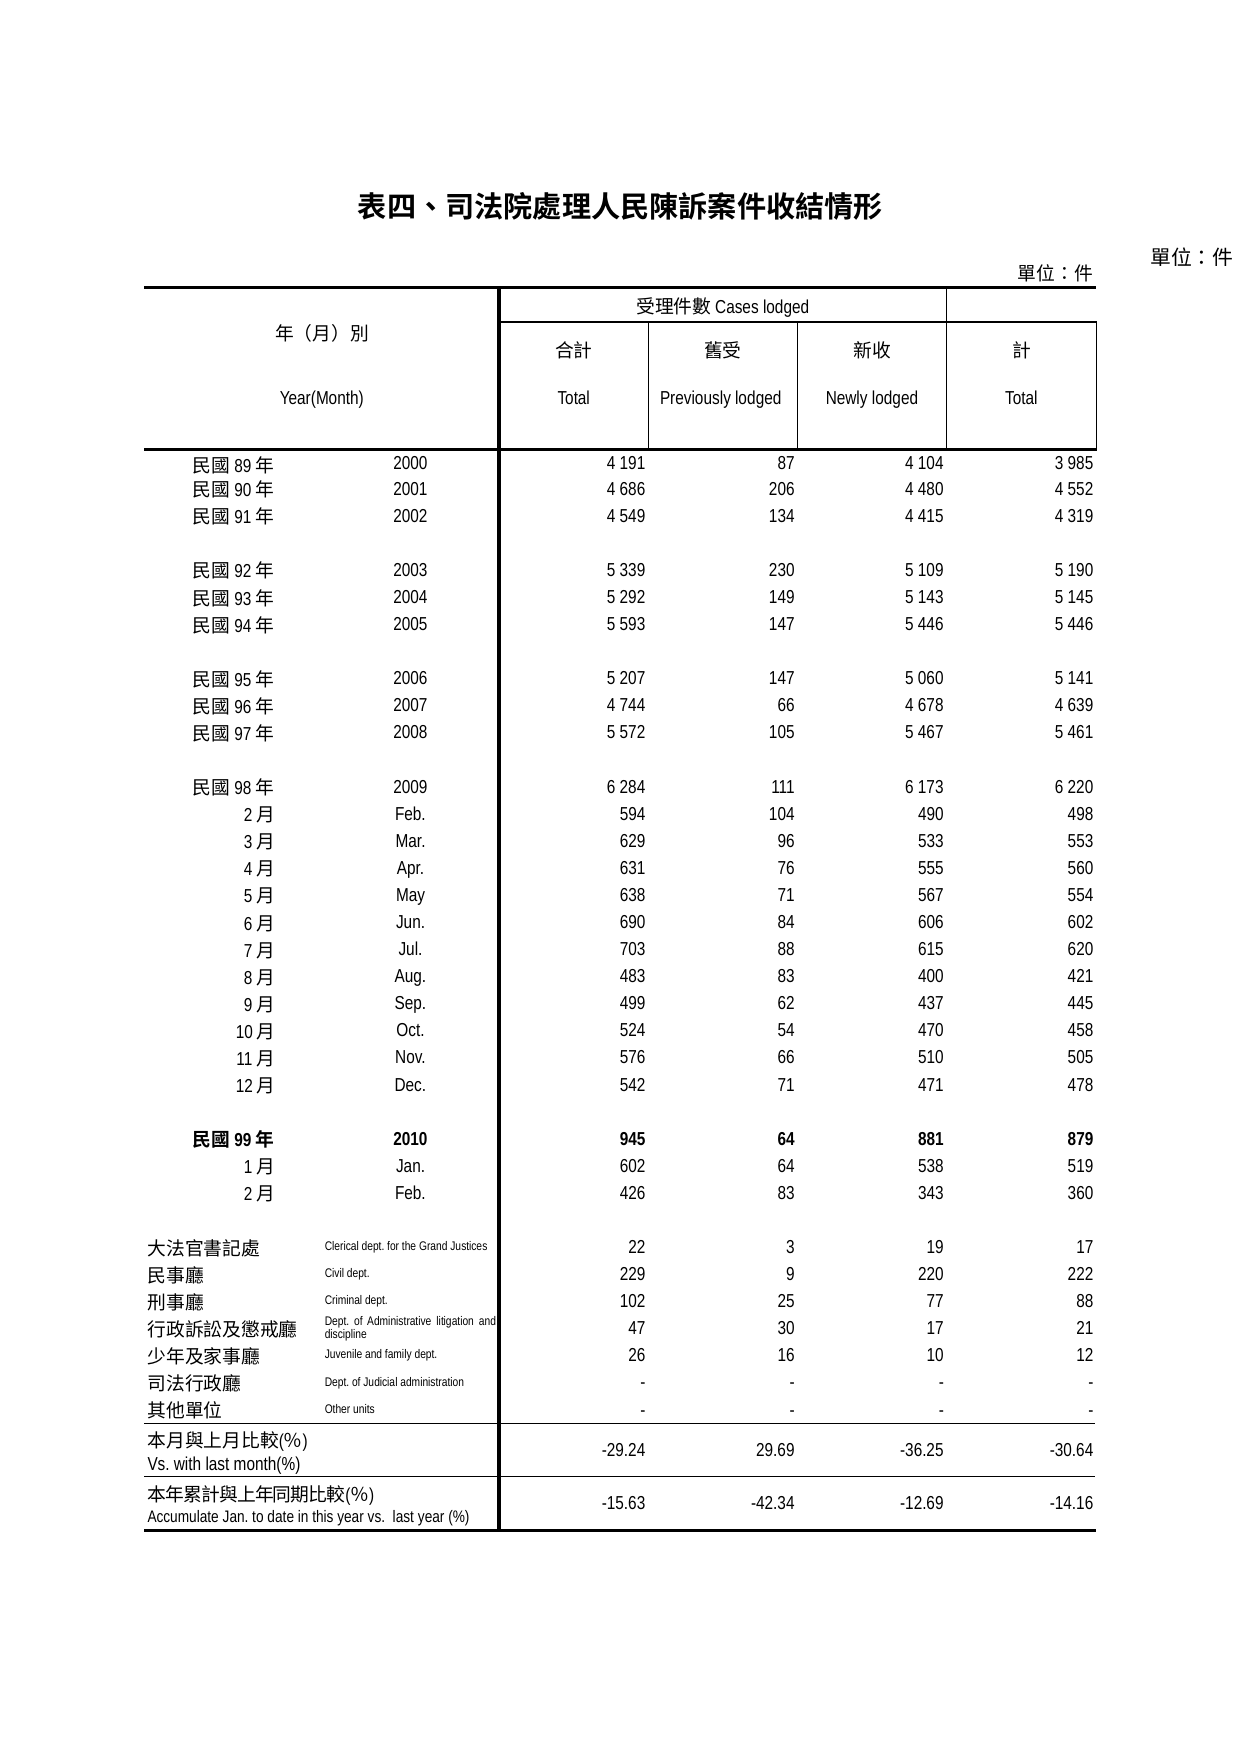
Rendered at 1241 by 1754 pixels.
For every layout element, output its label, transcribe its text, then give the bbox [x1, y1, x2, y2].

table_cell 66 [648, 1044, 797, 1071]
table_cell 大法官書記處 [144, 1233, 322, 1260]
table_cell Feb. [322, 800, 497, 827]
table_cell 11月 [144, 1044, 322, 1071]
table_cell 560 [946, 854, 1096, 881]
table_cell 7月 [144, 935, 322, 962]
table_cell [946, 1206, 1096, 1233]
table_cell 400 [797, 963, 946, 989]
table_cell 22 [501, 1233, 648, 1260]
table_cell [322, 1098, 497, 1125]
table_cell 576 [501, 1044, 648, 1071]
table_cell 606 [797, 908, 946, 935]
table_cell 631 [501, 854, 648, 881]
table_cell 民國 95年 [144, 665, 322, 692]
table_cell 149 [648, 583, 797, 610]
table_cell 4 744 [501, 692, 648, 719]
table_cell Nov. [322, 1044, 497, 1071]
table_cell 71 [648, 881, 797, 908]
table_cell -14.16 [946, 1476, 1096, 1529]
table_cell 2001 [322, 475, 497, 502]
table_cell 499 [501, 990, 648, 1017]
table_cell 民國 98年 [144, 773, 322, 800]
table_cell 703 [501, 935, 648, 962]
table_cell 5 143 [797, 583, 946, 610]
table_cell 483 [501, 963, 648, 989]
table_cell 945 [501, 1125, 648, 1152]
text 單位：件 [1150, 241, 1240, 266]
table_cell 2003 [322, 556, 497, 583]
table_cell 524 [501, 1017, 648, 1044]
table_cell 147 [648, 665, 797, 692]
table_cell [144, 1098, 322, 1125]
table_cell 29.69 [648, 1424, 797, 1476]
table_cell Jul. [322, 935, 497, 962]
table_cell 4 678 [797, 692, 946, 719]
table_cell 5 593 [501, 610, 648, 637]
table_cell 行政訴訟及懲戒廳 [144, 1315, 322, 1342]
table_cell 62 [648, 990, 797, 1017]
table_cell 民國 92年 [144, 556, 322, 583]
table_cell 5 461 [946, 719, 1096, 746]
table_cell 445 [946, 990, 1096, 1017]
table_cell 本月與上月比較(％) Vs. with last month(%) [144, 1424, 497, 1476]
table_cell Criminal dept. [322, 1288, 497, 1314]
table_cell [322, 746, 497, 773]
text 單位：件 [148, 259, 1092, 286]
table_cell 220 [797, 1260, 946, 1287]
table_cell 計 [947, 323, 1096, 374]
table_cell 84 [648, 908, 797, 935]
table_cell 77 [797, 1288, 946, 1314]
table_cell [144, 746, 322, 773]
table_cell 620 [946, 935, 1096, 962]
table_cell 510 [797, 1044, 946, 1071]
table_cell 690 [501, 908, 648, 935]
table_cell 12 [946, 1342, 1096, 1369]
table_cell 533 [797, 827, 946, 854]
table_cell [648, 1098, 797, 1125]
table_cell 230 [648, 556, 797, 583]
table_cell Previously lodged [649, 375, 797, 445]
table_cell 105 [648, 719, 797, 746]
table_cell 458 [946, 1017, 1096, 1044]
table_cell Jan. [322, 1152, 497, 1179]
table_cell Year(Month) [144, 375, 497, 445]
table_cell 12月 [144, 1071, 322, 1098]
table_cell 64 [648, 1152, 797, 1179]
table_cell [322, 529, 497, 556]
table_cell 5月 [144, 881, 322, 908]
table_cell 25 [648, 1288, 797, 1314]
table_cell 9 [648, 1260, 797, 1287]
table_cell 16 [648, 1342, 797, 1369]
table_cell - [648, 1396, 797, 1423]
table_cell 民國 96年 [144, 692, 322, 719]
table_cell 519 [946, 1152, 1096, 1179]
table_cell Other units [322, 1396, 497, 1423]
table_cell 83 [648, 963, 797, 989]
table_cell 3 985 [946, 451, 1096, 475]
table_cell Feb. [322, 1179, 497, 1206]
table_cell 5 190 [946, 556, 1096, 583]
table_cell 民國 99年 [144, 1125, 322, 1152]
table_cell 合計 [501, 323, 648, 374]
table_cell - [797, 1396, 946, 1423]
table_cell 8月 [144, 963, 322, 989]
table_cell 4 480 [797, 475, 946, 502]
table_cell 5 292 [501, 583, 648, 610]
table_cell 426 [501, 1179, 648, 1206]
table_cell 71 [648, 1071, 797, 1098]
table_cell 229 [501, 1260, 648, 1287]
table_cell 19 [797, 1233, 946, 1260]
table_cell 2002 [322, 502, 497, 529]
table_cell -30.64 [946, 1423, 1096, 1476]
table_cell 147 [648, 610, 797, 637]
table_cell 4 415 [797, 502, 946, 529]
table_cell 5 109 [797, 556, 946, 583]
table_cell [797, 638, 946, 664]
table_cell 6 220 [946, 773, 1096, 800]
table_cell Civil dept. [322, 1260, 497, 1287]
table_cell 343 [797, 1179, 946, 1206]
table_cell Aug. [322, 963, 497, 989]
table_cell 新收 [798, 323, 946, 374]
table_cell [501, 1206, 648, 1233]
table_cell Juvenile and family dept. [322, 1342, 497, 1369]
table_cell 本年累計與上年同期比較(％) Accumulate Jan. to date in this year vs. last year (%) [144, 1477, 497, 1529]
table_cell 602 [946, 908, 1096, 935]
table_cell [797, 529, 946, 556]
table_cell 舊受 [649, 323, 797, 374]
table_cell 490 [797, 800, 946, 827]
table_cell - [946, 1369, 1096, 1396]
table_cell [797, 746, 946, 773]
table_cell 刑事廳 [144, 1288, 322, 1314]
table_cell 10 [797, 1342, 946, 1369]
table_cell 5 572 [501, 719, 648, 746]
table_cell 553 [946, 827, 1096, 854]
table_cell 66 [648, 692, 797, 719]
table_cell 96 [648, 827, 797, 854]
table_cell -15.63 [501, 1477, 648, 1529]
table_cell 4月 [144, 854, 322, 881]
table_header 年（月）別 [144, 289, 497, 374]
table_cell 民事廳 [144, 1260, 322, 1287]
table_cell 54 [648, 1017, 797, 1044]
table_cell 76 [648, 854, 797, 881]
table_cell -36.25 [797, 1424, 946, 1476]
table_cell 471 [797, 1071, 946, 1098]
table_cell 4 191 [501, 451, 648, 475]
table_cell 87 [648, 451, 797, 475]
table_cell 88 [648, 935, 797, 962]
table_cell 538 [797, 1152, 946, 1179]
table_cell 5 467 [797, 719, 946, 746]
table_cell 4 549 [501, 502, 648, 529]
table_cell [648, 638, 797, 664]
table_cell 629 [501, 827, 648, 854]
table_cell 567 [797, 881, 946, 908]
table_cell 2006 [322, 665, 497, 692]
table_cell 30 [648, 1315, 797, 1342]
table_cell Clerical dept. for the Grand Justices [322, 1233, 497, 1260]
table_cell 2月 [144, 800, 322, 827]
table_cell 437 [797, 990, 946, 1017]
table_cell 5 145 [946, 583, 1096, 610]
table_cell 64 [648, 1125, 797, 1152]
table_cell 其他單位 [144, 1396, 322, 1423]
table_cell 1月 [144, 1152, 322, 1179]
table_cell 5 060 [797, 665, 946, 692]
table_header [947, 289, 1096, 321]
table_cell [322, 1206, 497, 1233]
table_cell 民國 90年 [144, 475, 322, 502]
table_cell 2月 [144, 1179, 322, 1206]
table_cell 2005 [322, 610, 497, 637]
table_cell [144, 529, 322, 556]
table_cell Total [947, 375, 1096, 445]
table_cell 2007 [322, 692, 497, 719]
text [1150, 233, 1240, 241]
table_cell 542 [501, 1071, 648, 1098]
table_cell - [648, 1369, 797, 1396]
table_cell 民國 97年 [144, 719, 322, 746]
table_cell 83 [648, 1179, 797, 1206]
table_cell 5 141 [946, 665, 1096, 692]
table_cell 4 104 [797, 451, 946, 475]
table_cell Oct. [322, 1017, 497, 1044]
table_cell 222 [946, 1260, 1096, 1287]
table_cell Apr. [322, 854, 497, 881]
table_cell 470 [797, 1017, 946, 1044]
table_cell [501, 746, 648, 773]
table_cell 5 446 [797, 610, 946, 637]
table_cell [797, 1206, 946, 1233]
table_cell 司法行政廳 [144, 1369, 322, 1396]
table_cell 134 [648, 502, 797, 529]
table_cell 26 [501, 1342, 648, 1369]
table_cell [322, 638, 497, 664]
table_cell 555 [797, 854, 946, 881]
table_cell 5 207 [501, 665, 648, 692]
table_cell [648, 746, 797, 773]
table_cell 2010 [322, 1125, 497, 1152]
table_cell - [946, 1396, 1096, 1423]
table_cell 17 [797, 1315, 946, 1342]
table_cell Mar. [322, 827, 497, 854]
table_cell [946, 1098, 1096, 1125]
table_cell 111 [648, 773, 797, 800]
table_cell [946, 746, 1096, 773]
table_cell 民國 91年 [144, 502, 322, 529]
table_cell 594 [501, 800, 648, 827]
table_cell 881 [797, 1125, 946, 1152]
table_cell 4 686 [501, 475, 648, 502]
table_cell 17 [946, 1233, 1096, 1260]
table_cell 10月 [144, 1017, 322, 1044]
table_cell - [501, 1396, 648, 1423]
table_cell 3 [648, 1233, 797, 1260]
table_cell 5 339 [501, 556, 648, 583]
table_cell 104 [648, 800, 797, 827]
table_cell 505 [946, 1044, 1096, 1071]
table_cell May [322, 881, 497, 908]
table_cell 602 [501, 1152, 648, 1179]
table_cell [797, 1098, 946, 1125]
table_cell - [501, 1369, 648, 1396]
table_cell [946, 529, 1096, 556]
table_cell Dept. of Administrative litigation and discipline [322, 1315, 497, 1342]
table_cell 9月 [144, 990, 322, 1017]
table_cell [648, 529, 797, 556]
table_cell 民國 93年 [144, 583, 322, 610]
table_cell 4 552 [946, 475, 1096, 502]
table_cell [648, 1206, 797, 1233]
table_cell [144, 1206, 322, 1233]
text [1150, 266, 1240, 273]
table_cell 206 [648, 475, 797, 502]
table_cell -42.34 [648, 1477, 797, 1529]
table_cell Dec. [322, 1071, 497, 1098]
table_cell 498 [946, 800, 1096, 827]
table_cell 554 [946, 881, 1096, 908]
table_cell 478 [946, 1071, 1096, 1098]
table_cell 360 [946, 1179, 1096, 1206]
table_cell Jun. [322, 908, 497, 935]
table_cell [501, 638, 648, 664]
table_cell -12.69 [797, 1477, 946, 1529]
table_cell 4 319 [946, 502, 1096, 529]
table_cell 2008 [322, 719, 497, 746]
table_cell 6 284 [501, 773, 648, 800]
table_cell 2000 [322, 451, 497, 475]
table_cell [946, 638, 1096, 664]
table_cell 88 [946, 1288, 1096, 1314]
table_cell 615 [797, 935, 946, 962]
table_cell 民國 89年 [144, 451, 322, 475]
table_cell Newly lodged [798, 375, 946, 445]
table_cell 47 [501, 1315, 648, 1342]
table_cell Total [501, 375, 648, 445]
table_cell 638 [501, 881, 648, 908]
table_cell 3月 [144, 827, 322, 854]
table_cell 21 [946, 1315, 1096, 1342]
table_cell -29.24 [501, 1424, 648, 1476]
table_cell [501, 1098, 648, 1125]
table_cell 6 173 [797, 773, 946, 800]
table_cell 4 639 [946, 692, 1096, 719]
table_cell 少年及家事廳 [144, 1342, 322, 1369]
table_cell [501, 529, 648, 556]
table_cell Sep. [322, 990, 497, 1017]
table_cell Dept. of Judicial administration [322, 1369, 497, 1396]
table_cell 421 [946, 963, 1096, 989]
table_cell 102 [501, 1288, 648, 1314]
table_cell 民國 94年 [144, 610, 322, 637]
table_cell 5 446 [946, 610, 1096, 637]
table_header 受理件數Cases lodged [501, 289, 946, 321]
table_cell - [797, 1369, 946, 1396]
table_cell 2009 [322, 773, 497, 800]
table_cell 2004 [322, 583, 497, 610]
table_cell 6月 [144, 908, 322, 935]
table_cell [144, 638, 322, 664]
text 表四、司法院處理人民陳訴案件收結情形 [148, 183, 1092, 225]
table_cell 879 [946, 1125, 1096, 1152]
